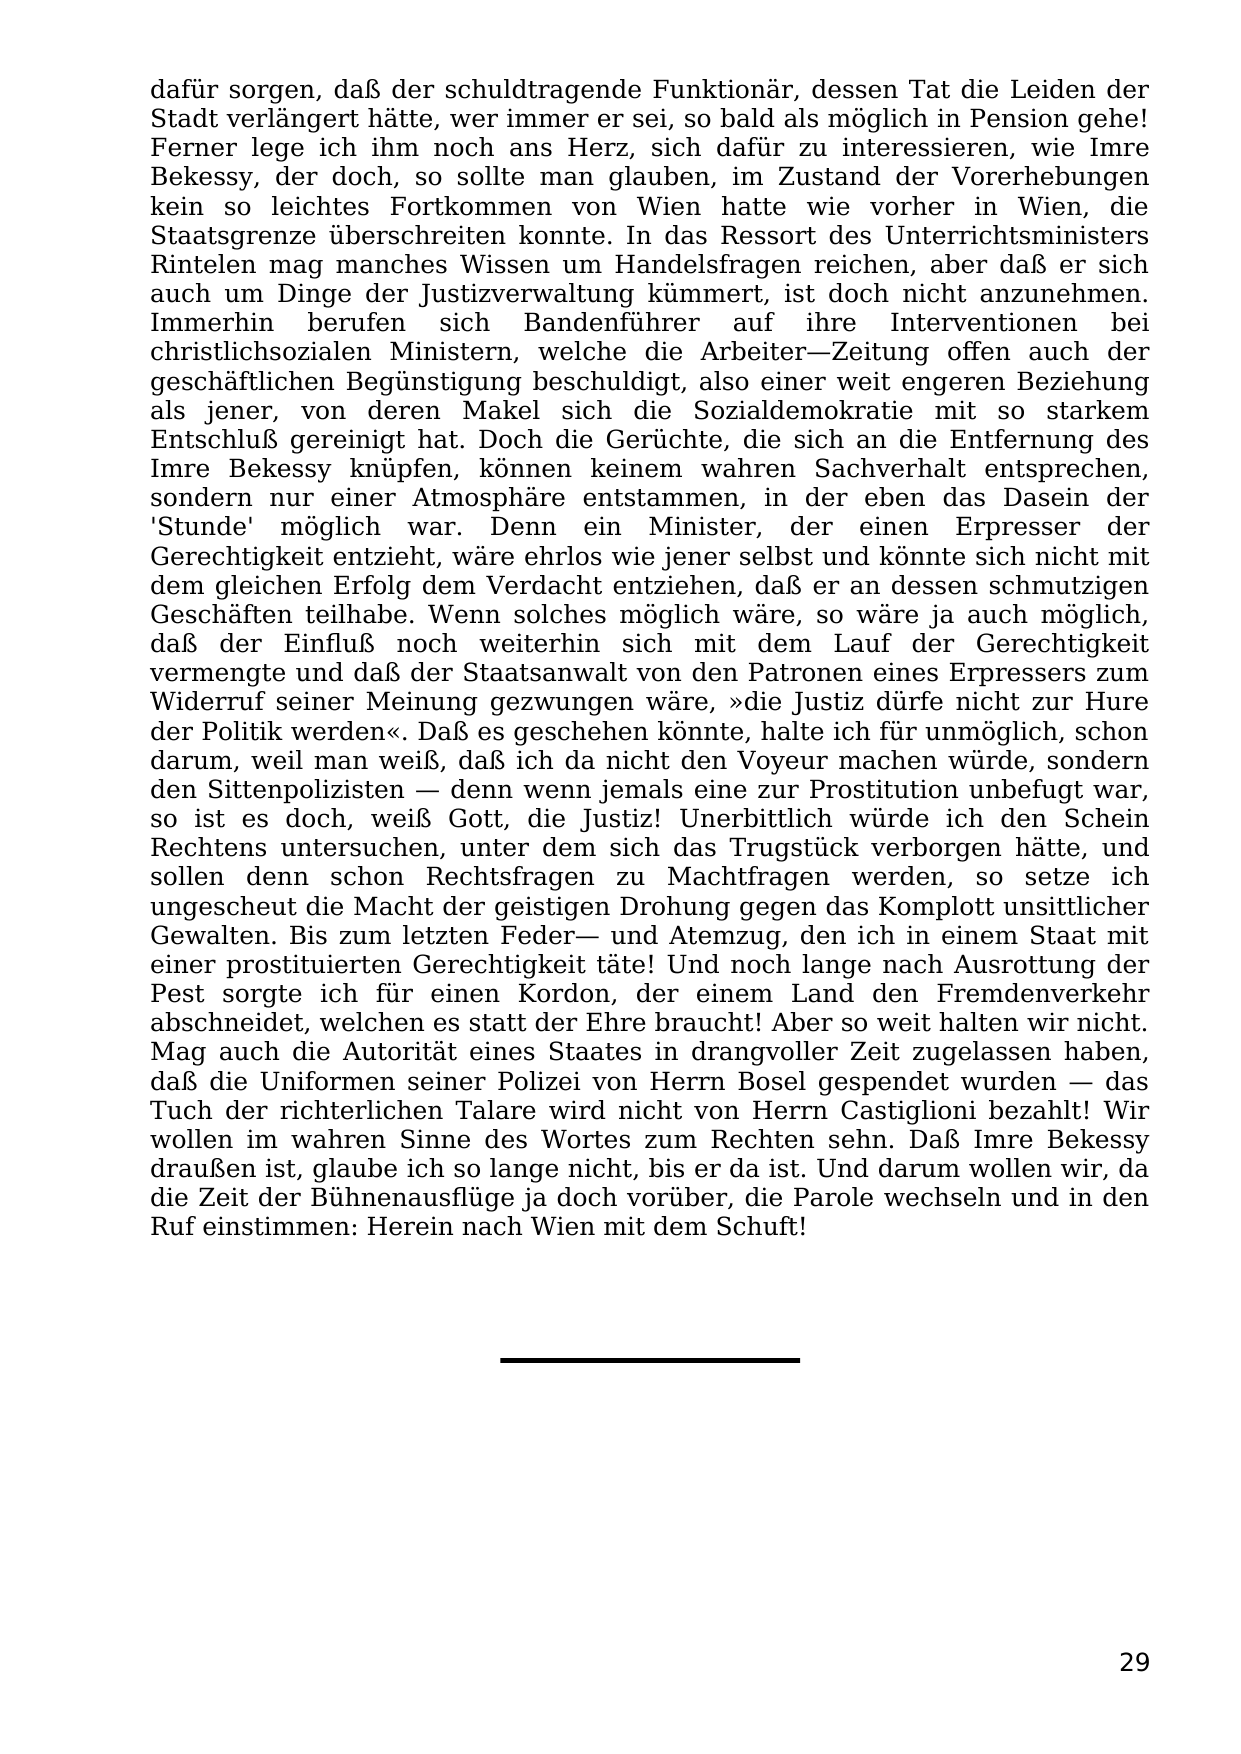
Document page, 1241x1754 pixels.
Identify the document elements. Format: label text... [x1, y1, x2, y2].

text dafür sorgen, daß der schuldtragende Funktionär, dessen Tat die Leiden der Stadt verlängert hätte, wer immer er sei, so bald als möglich in Pension gehe! Ferner lege ich ihm noch ans Herz, sich dafür zu interessieren, wie Imre Bekessy, der doch, so sollte man glauben, im Zustand der Vorerhebungen kein so leichtes Fortkommen von Wien hatte wie vorher in Wien, die Staatsgrenze überschreiten konnte. In das Ressort des Unterrichtsministers Rintelen mag manches Wissen um Handelsfragen reichen, aber daß er sich auch um Dinge der Justizverwaltung kümmert, ist doch nicht anzunehmen. Immerhin berufen sich Bandenführer auf ihre Interventionen bei christlichsozialen Ministern, welche die Arbeiter—Zeitung offen auch der geschäftlichen Begünstigung beschuldigt, also einer weit engeren Beziehung als jener, von deren Makel sich die Sozialdemokratie mit so starkem Entschluß gereinigt hat. Doch die Gerüchte, die sich an die Entfernung des Imre Bekessy knüpfen, können keinem wahren Sachverhalt entsprechen, sondern nur einer Atmosphäre entstammen, in der eben das Dasein der 'Stunde' möglich war. Denn ein Minister, der einen Erpresser der Gerechtigkeit entzieht, wäre ehrlos wie jener selbst und könnte sich nicht mit dem gleichen Erfolg dem Verdacht entziehen, daß er an dessen schmutzigen Geschäften teilhabe. Wenn solches möglich wäre, so wäre ja auch möglich, daß der Einfluß noch weiterhin sich mit dem Lauf der Gerechtigkeit vermengte und daß der Staatsanwalt von den Patronen eines Erpressers zum Widerruf seiner Meinung gezwungen wäre, »die Justiz dürfe nicht zur Hure der Politik werden«. Daß es geschehen könnte, halte ich für unmöglich, schon darum, weil man weiß, daß ich da nicht den Voyeur machen würde, sondern den Sittenpolizisten — denn wenn jemals eine zur Prostitution unbefugt war, so ist es doch, weiß Gott, die Justiz! Unerbittlich würde ich den Schein Rechtens untersuchen, unter dem sich das Trugstück verborgen hätte, und sollen denn schon Rechtsfragen zu Machtfragen werden, so setze ich ungescheut die Macht der geistigen Drohung gegen das Komplott unsittlicher Gewalten. Bis zum letzten Feder— und Atemzug, den ich in einem Staat mit einer prostituierten Gerechtigkeit täte! Und noch lange nach Ausrottung der Pest sorgte ich für einen Kordon, der einem Land den Fremdenverkehr abschneidet, welchen es statt der Ehre braucht! Aber so weit halten wir nicht. Mag auch die Autorität eines Staates in drangvoller Zeit zugelassen haben, daß die Uniformen seiner Polizei von Herrn Bosel gespendet wurden — das Tuch der richterlichen Talare wird nicht von Herrn Castiglioni bezahlt! Wir wollen im wahren Sinne des Wortes zum Rechten sehn. Daß Imre Bekessy draußen ist, glaube ich so lange nicht, bis er da ist. Und darum wollen wir, da die Zeit der Bühnenausflüge ja doch vorüber, die Parole wechseln und in den Ruf einstimmen: Herein nach Wien mit dem Schuft! [150, 75, 1151, 1242]
picture [500, 1358, 801, 1363]
